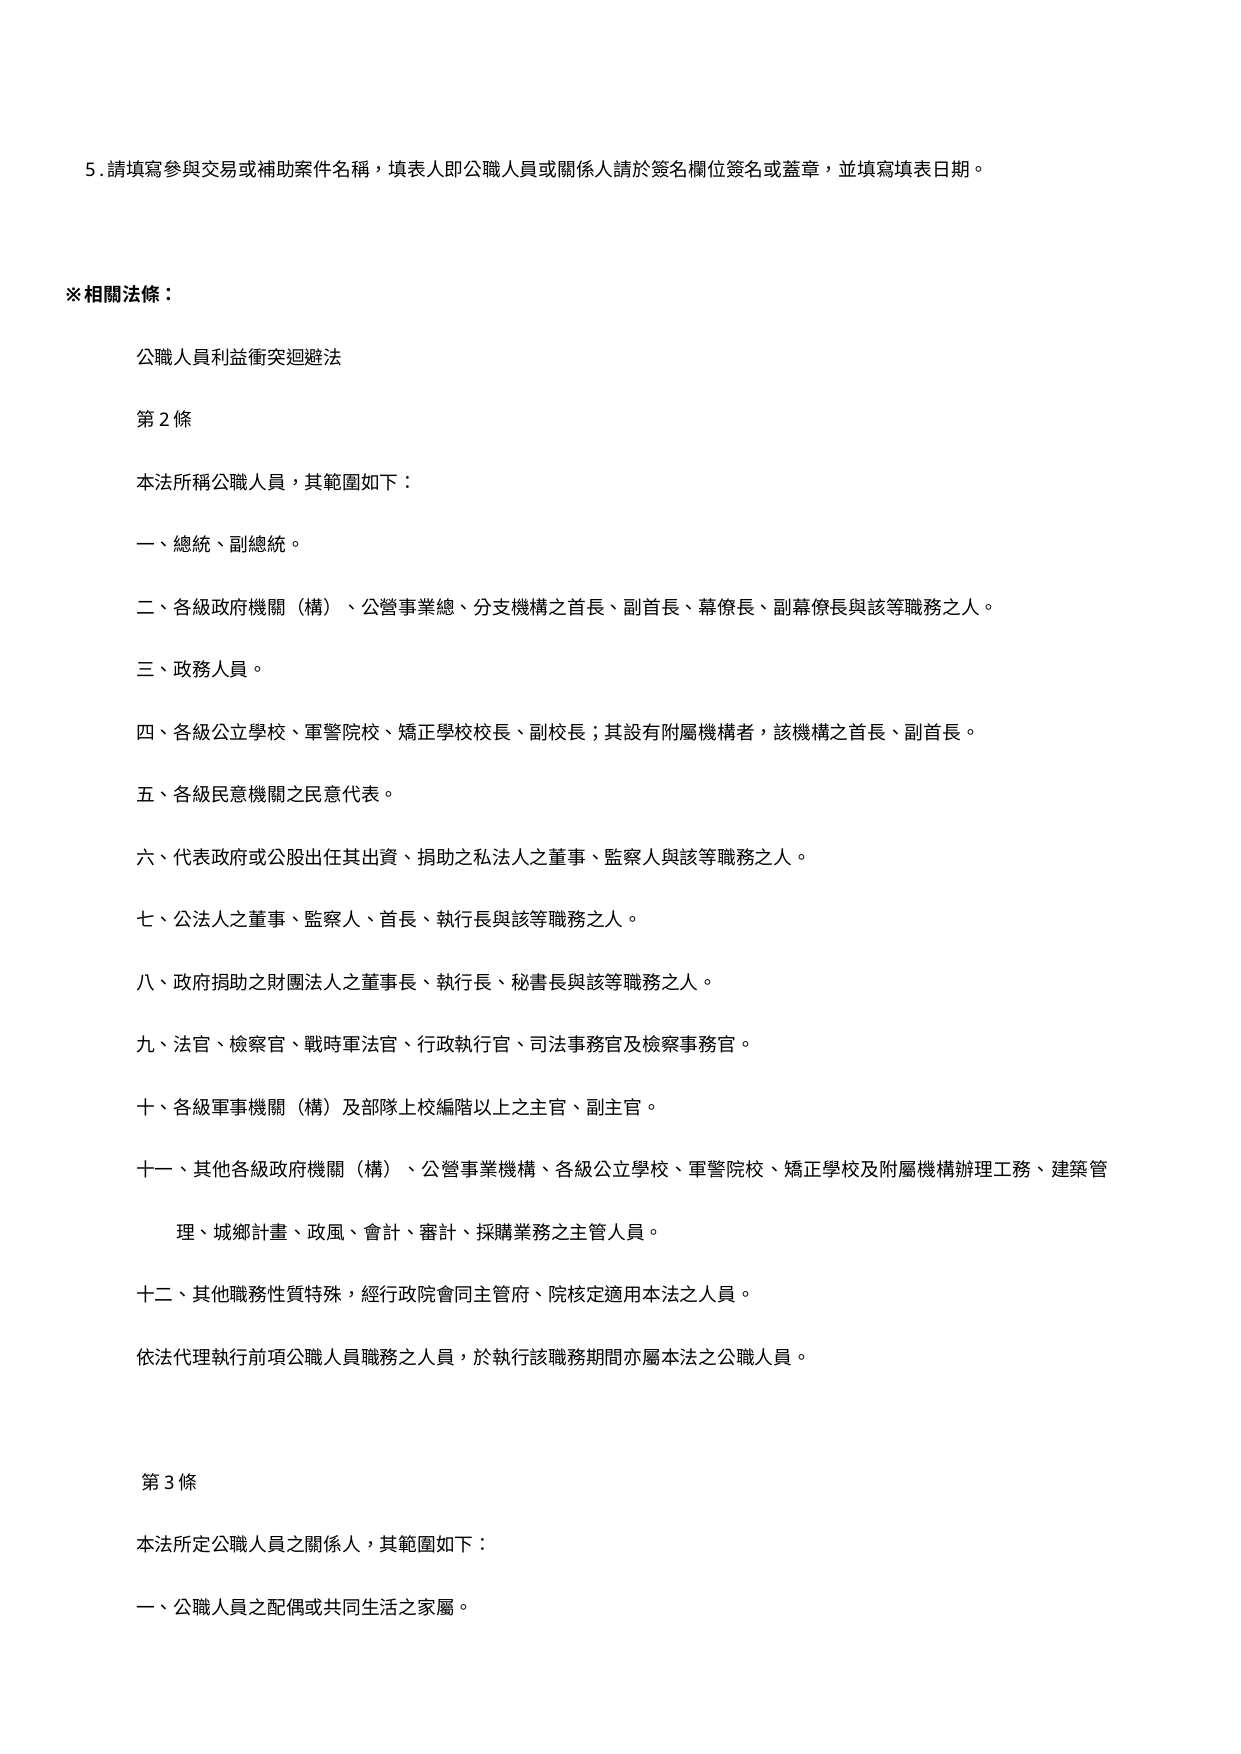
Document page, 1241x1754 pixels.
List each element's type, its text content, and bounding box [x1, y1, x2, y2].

text 十一、其他各級政府機關（構）、公營事業機構、各級公立學校、軍警院校、矯正學校及附屬機構辦理工務、建築管理、城鄉計畫、政風、會計、審計、採購業務之主管人員。 [136, 1127, 1110, 1252]
text 5.請填寫參與交易或補助案件名稱，填表人即公職人員或關係人請於簽名欄位簽名或蓋章，並填寫填表日期。 [62, 127, 1204, 189]
text 五、各級民意機關之民意代表。 [136, 752, 1110, 814]
text 第2條 [136, 377, 1110, 439]
text 依法代理執行前項公職人員職務之人員，於執行該職務期間亦屬本法之公職人員。 [136, 1314, 1110, 1377]
text 一、公職人員之配偶或共同生活之家屬。 [136, 1564, 1110, 1627]
text 二、各級政府機關（構）、公營事業總、分支機構之首長、副首長、幕僚長、副幕僚長與該等職務之人。 [136, 564, 1110, 627]
text 十、各級軍事機關（構）及部隊上校編階以上之主官、副主官。 [136, 1064, 1110, 1127]
text 本法所稱公職人員，其範圍如下： [136, 439, 1110, 502]
text 四、各級公立學校、軍警院校、矯正學校校長、副校長；其設有附屬機構者，該機構之首長、副首長。 [136, 689, 1110, 752]
text 三、政務人員。 [136, 627, 1110, 689]
text 本法所定公職人員之關係人，其範圍如下： [136, 1502, 1110, 1564]
text 八、政府捐助之財團法人之董事長、執行長、秘書長與該等職務之人。 [136, 939, 1110, 1002]
text 第3條 [62, 1439, 1204, 1502]
text 公職人員利益衝突迴避法 [136, 314, 1110, 377]
text ※相關法條： [62, 252, 1204, 314]
text 七、公法人之董事、監察人、首長、執行長與該等職務之人。 [136, 877, 1110, 939]
text 十二、其他職務性質特殊，經行政院會同主管府、院核定適用本法之人員。 [136, 1252, 1110, 1314]
text 九、法官、檢察官、戰時軍法官、行政執行官、司法事務官及檢察事務官。 [136, 1002, 1110, 1064]
text 一、總統、副總統。 [136, 502, 1110, 564]
text 六、代表政府或公股出任其出資、捐助之私法人之董事、監察人與該等職務之人。 [136, 814, 1110, 877]
